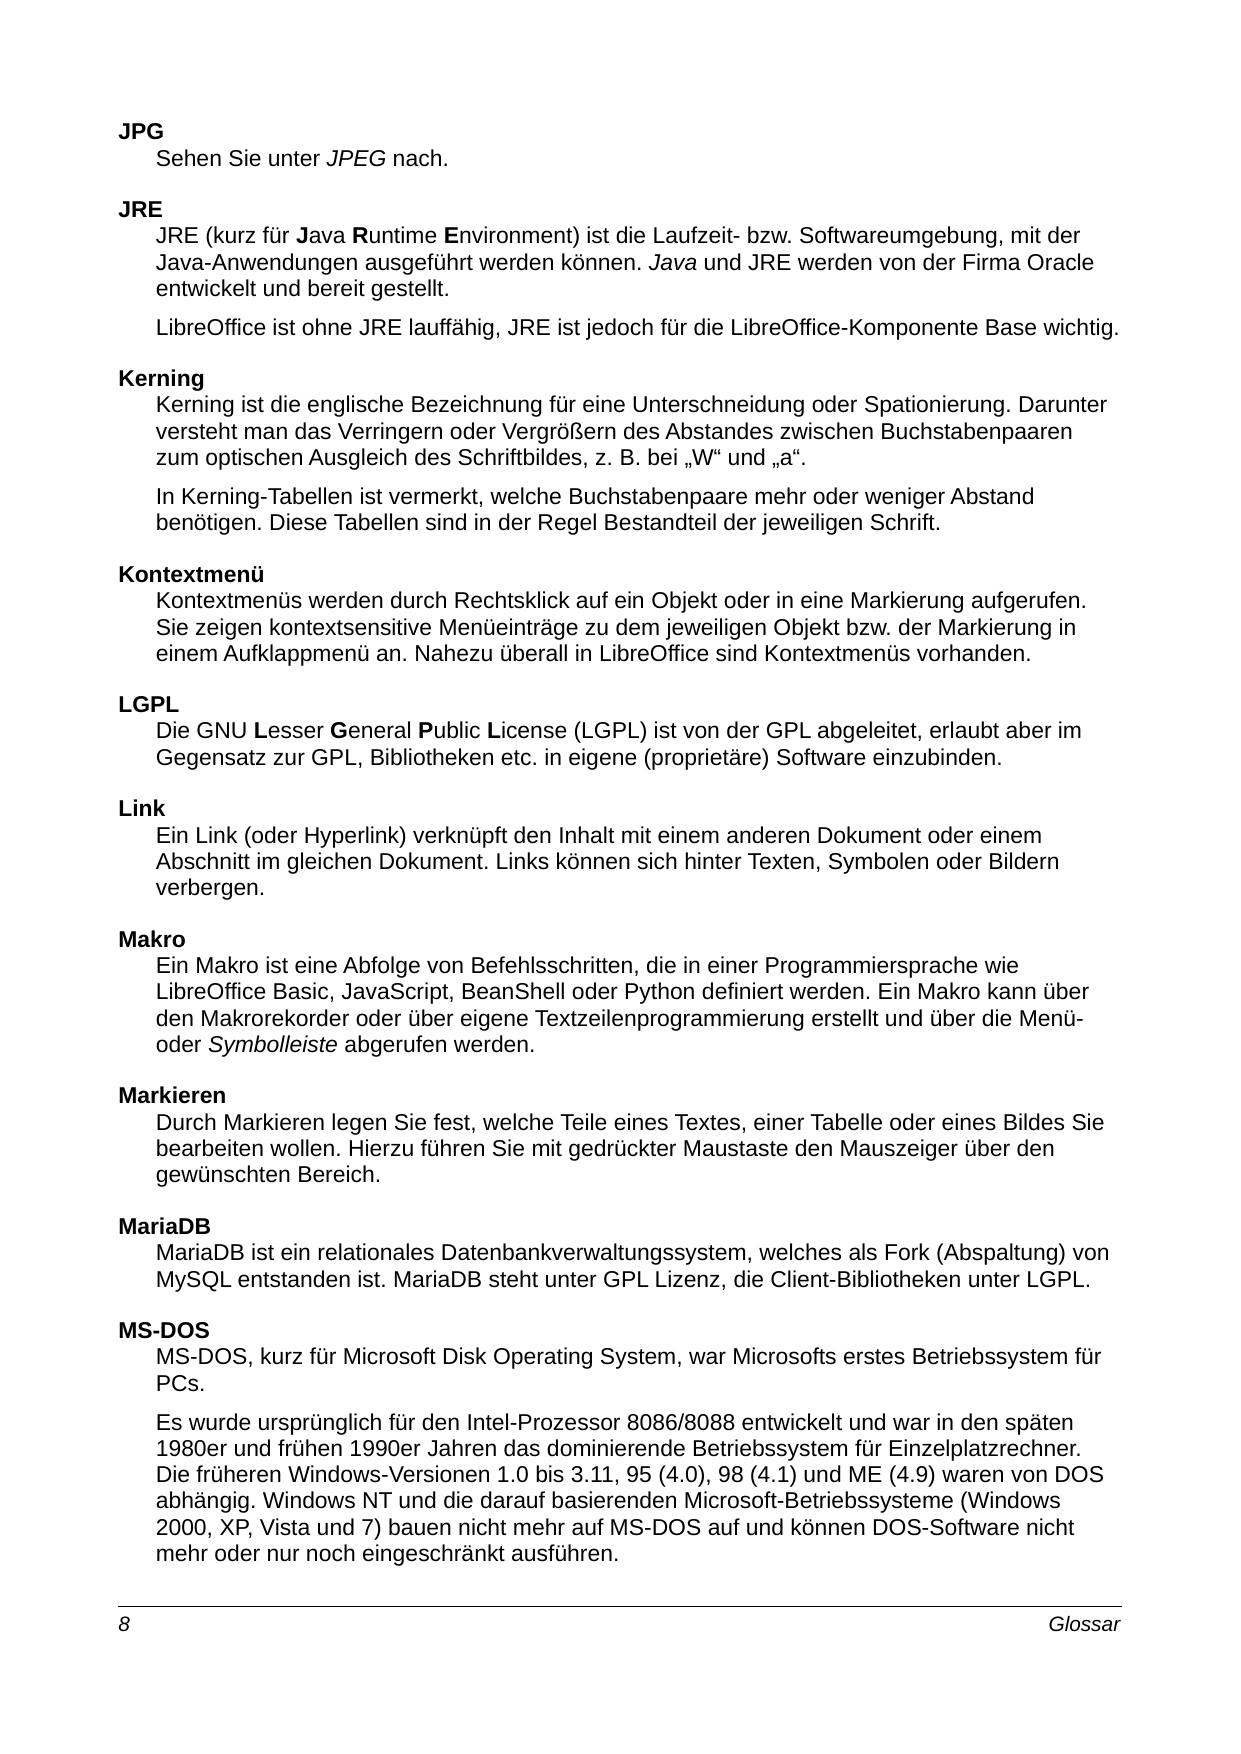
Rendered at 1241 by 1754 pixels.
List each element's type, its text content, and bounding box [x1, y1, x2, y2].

text Es wurde ursprünglich für den Intel-Prozessor 8086/8088 entwickelt und war in den späten 1980er und frühen 1990er Jahren das dominierende Betriebssystem für Einzelplatzrechner. Die früheren Windows-Versionen 1.0 bis 3.11, 95 (4.0), 98 (4.1) und ME (4.9) waren von DOS abhängig. Windows NT und die darauf basierenden Microsoft-Betriebssysteme (Windows 2000, XP, Vista und 7) bauen nicht mehr auf MS-DOS auf und können DOS-Software nicht mehr oder nur noch eingeschränkt ausführen. [156, 1408, 1122, 1567]
text MariaDB ist ein relationales Datenbankverwaltungssystem, welches als Fork (Abspaltung) von MySQL entstanden ist. MariaDB steht unter GPL Lizenz, die Client-Bibliotheken unter LGPL. [156, 1239, 1122, 1292]
text In Kerning-Tabellen ist vermerkt, welche Buchstabenpaare mehr oder weniger Abstand benötigen. Diese Tabellen sind in der Regel Bestandteil der jeweiligen Schrift. [156, 483, 1122, 536]
text Durch Markieren legen Sie fest, welche Teile eines Textes, einer Tabelle oder eines Bildes Sie bearbeiten wollen. Hierzu führen Sie mit gedrückter Maustaste den Mauszeiger über den gewünschten Bereich. [156, 1109, 1122, 1188]
text Kerning ist die englische Bezeichnung für eine Unterschneidung oder Spationierung. Darunter versteht man das Verringern oder Vergrößern des Abstandes zwischen Buchstabenpaaren zum optischen Ausgleich des Schriftbildes, z. B. bei „W“ und „a“. [156, 391, 1122, 471]
list Link [118, 795, 1122, 822]
text MS-DOS, kurz für Microsoft Disk Operating System, war Microsofts erstes Betriebssystem für PCs. [156, 1343, 1122, 1396]
list LGPL [118, 691, 1122, 717]
text Ein Makro ist eine Abfolge von Befehlsschritten, die in einer Programmiersprache wie LibreOffice Basic, JavaScript, BeanShell oder Python definiert werden. Ein Makro kann über den Makrorekorder oder über eigene Textzeilenprogrammierung erstellt und über die Menü- oder Symbolleiste abgerufen werden. [156, 952, 1122, 1057]
list Kerning [118, 365, 1122, 391]
list Makro [118, 926, 1122, 952]
text Kontextmenüs werden durch Rechtsklick auf ein Objekt oder in eine Markierung aufgerufen. Sie zeigen kontextsensitive Menüeinträge zu dem jeweiligen Objekt bzw. der Markierung in einem Aufklappmenü an. Nahezu überall in LibreOffice sind Kontextmenüs vorhanden. [156, 587, 1122, 666]
list Kontextmenü [118, 561, 1122, 587]
text Ein Link (oder Hyperlink) verknüpft den Inhalt mit einem anderen Dokument oder einem Abschnitt im gleichen Dokument. Links können sich hinter Texten, Symbolen oder Bildern verbergen. [156, 822, 1122, 901]
list JRE [118, 196, 1122, 222]
text JRE (kurz für Java Runtime Environment) ist die Laufzeit- bzw. Softwareumgebung, mit der Java-Anwendungen ausgeführt werden können. Java und JRE werden von der Firma Oracle entwickelt und bereit gestellt. [156, 222, 1122, 301]
text Sehen Sie unter JPEG nach. [156, 144, 1122, 171]
text Die GNU Lesser General Public License (LGPL) ist von der GPL abgeleitet, erlaubt aber im Gegensatz zur GPL, Bibliotheken etc. in eigene (proprietäre) Software einzubinden. [156, 717, 1122, 770]
list Markieren [118, 1082, 1122, 1109]
list MS-DOS [118, 1317, 1122, 1343]
list MariaDB [118, 1213, 1122, 1239]
text LibreOffice ist ohne JRE lauffähig, JRE ist jedoch für die LibreOffice-Komponente Base wichtig. [156, 314, 1122, 340]
list JPG [118, 118, 1122, 144]
